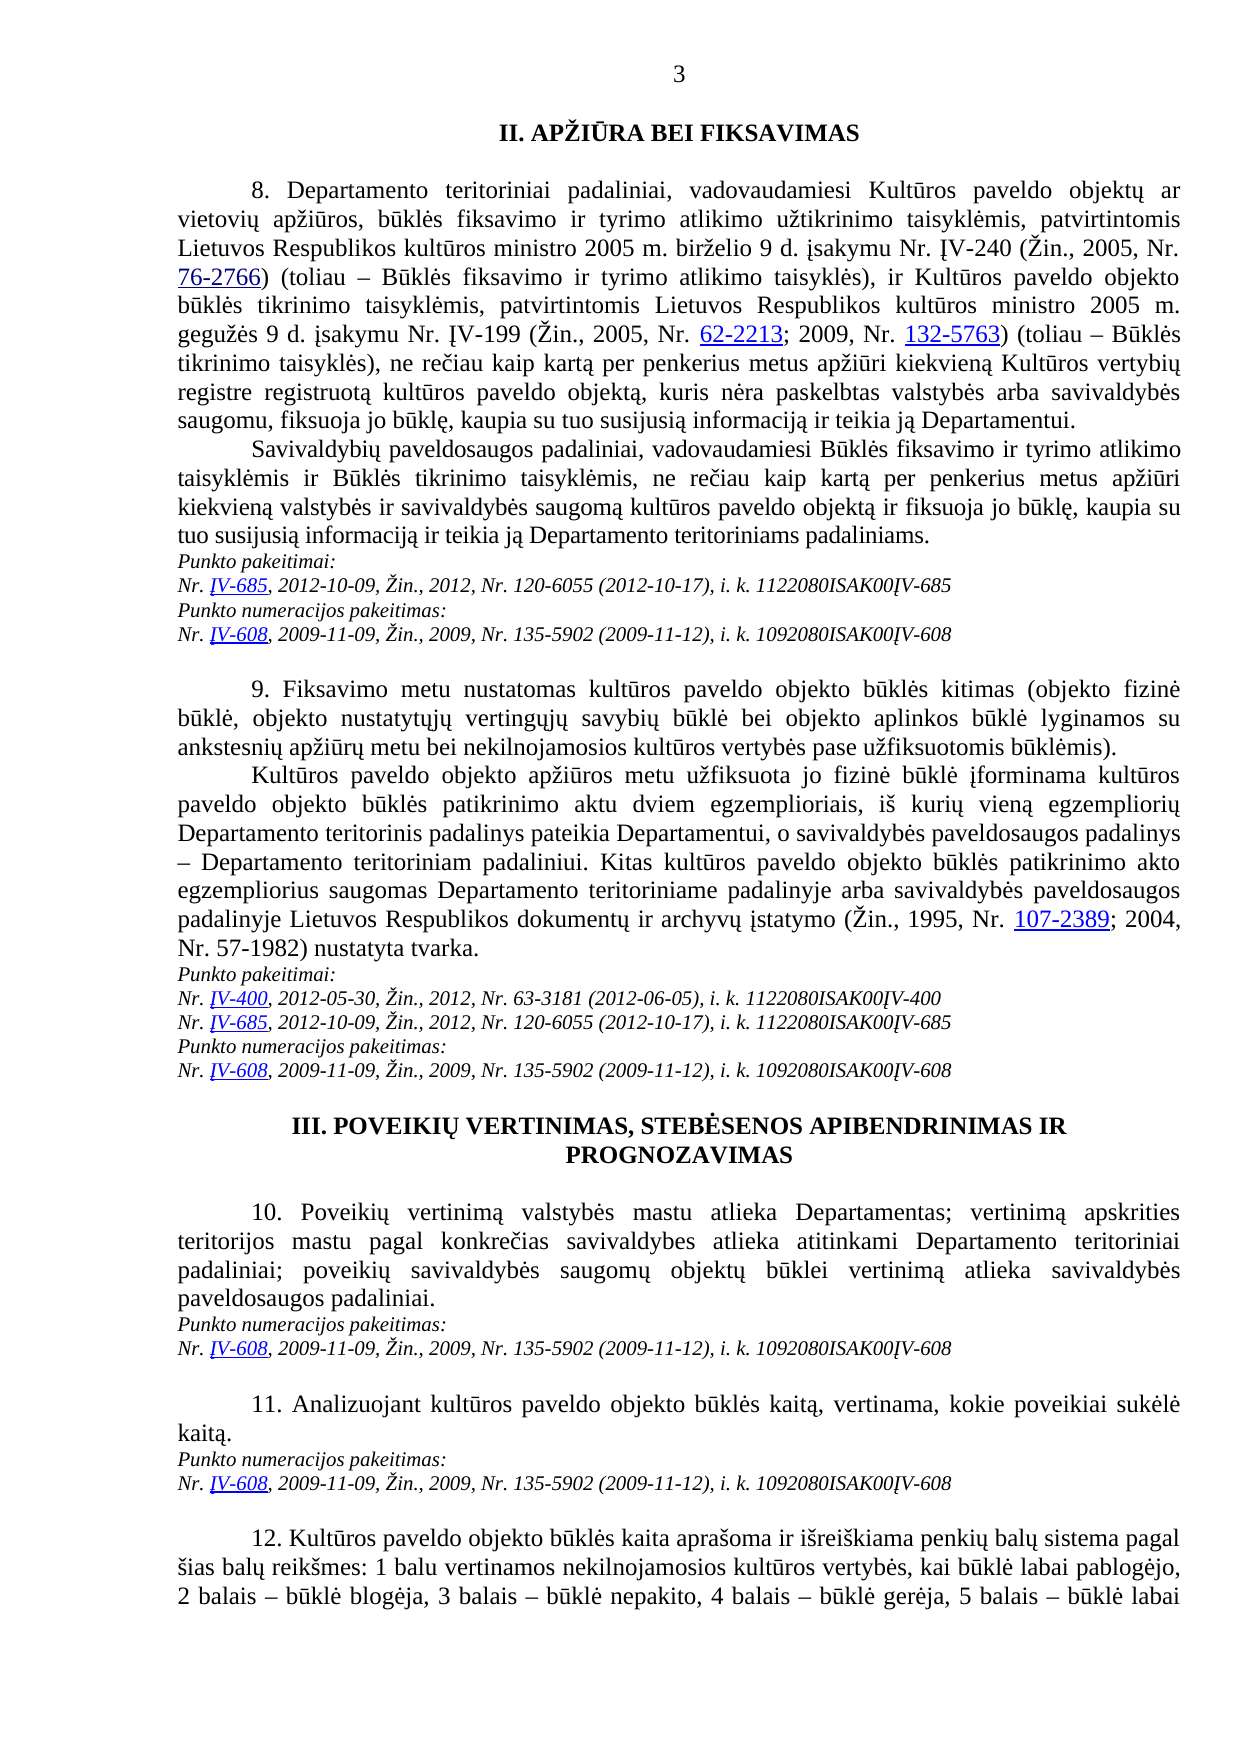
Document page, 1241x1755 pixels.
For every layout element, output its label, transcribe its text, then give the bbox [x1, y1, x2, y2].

text Punkto pakeitimai: [177, 549, 1181, 573]
text 8. Departamento teritoriniai padaliniai, vadovaudamiesi Kultūros paveldo objektų ar vietovių apžiūros, būklės fiksavimo ir tyrimo atlikimo užtikrinimo taisyklėmis, patvirtintomis Lietuvos Respublikos kultūros ministro 2005 m. birželio 9 d. įsakymu Nr. ĮV-240 (Žin., 2005, Nr. 76-2766) (toliau – Būklės fiksavimo ir tyrimo atlikimo taisyklės), ir Kultūros paveldo objekto būklės tikrinimo taisyklėmis, patvirtintomis Lietuvos Respublikos kultūros ministro 2005 m. gegužės 9 d. įsakymu Nr. ĮV-199 (Žin., 2005, Nr. 62-2213; 2009, Nr. 132-5763) (toliau – Būklės tikrinimo taisyklės), ne rečiau kaip kartą per penkerius metus apžiūri kiekvieną Kultūros vertybių registre registruotą kultūros paveldo objektą, kuris nėra paskelbtas valstybės arba savivaldybės saugomu, fiksuoja jo būklę, kaupia su tuo susijusią informaciją ir teikia ją Departamentui. [177, 176, 1181, 434]
text Nr. ĮV-685, 2012-10-09, Žin., 2012, Nr. 120-6055 (2012-10-17), i. k. 1122080ISAK00ĮV-685 [177, 1010, 1181, 1034]
text Punkto numeracijos pakeitimas: [177, 597, 1181, 622]
text Punkto numeracijos pakeitimas: [177, 1447, 1181, 1471]
text III. POVEIKIŲ VERTINIMAS, STEBĖSENOS APIBENDRINIMAS IR PROGNOZAVIMAS [177, 1111, 1181, 1168]
text II. APŽIŪRA BEI FIKSAVIMAS [177, 118, 1181, 147]
text Punkto pakeitimai: [177, 962, 1181, 986]
text Nr. ĮV-685, 2012-10-09, Žin., 2012, Nr. 120-6055 (2012-10-17), i. k. 1122080ISAK00ĮV-685 [177, 573, 1181, 597]
text Punkto numeracijos pakeitimas: [177, 1034, 1181, 1058]
text 9. Fiksavimo metu nustatomas kultūros paveldo objekto būklės kitimas (objekto fizinė būklė, objekto nustatytųjų vertingųjų savybių būklė bei objekto aplinkos būklė lyginamos su ankstesnių apžiūrų metu bei nekilnojamosios kultūros vertybės pase užfiksuotomis būklėmis). [177, 674, 1181, 761]
text Nr. ĮV-608, 2009-11-09, Žin., 2009, Nr. 135-5902 (2009-11-12), i. k. 1092080ISAK00ĮV-608 [177, 1336, 1181, 1360]
text Nr. ĮV-400, 2012-05-30, Žin., 2012, Nr. 63-3181 (2012-06-05), i. k. 1122080ISAK00ĮV-400 [177, 986, 1181, 1010]
text Nr. ĮV-608, 2009-11-09, Žin., 2009, Nr. 135-5902 (2009-11-12), i. k. 1092080ISAK00ĮV-608 [177, 1058, 1181, 1082]
text 10. Poveikių vertinimą valstybės mastu atlieka Departamentas; vertinimą apskrities teritorijos mastu pagal konkrečias savivaldybes atlieka atitinkami Departamento teritoriniai padaliniai; poveikių savivaldybės saugomų objektų būklei vertinimą atlieka savivaldybės paveldosaugos padaliniai. [177, 1197, 1181, 1312]
text Kultūros paveldo objekto apžiūros metu užfiksuota jo fizinė būklė įforminama kultūros paveldo objekto būklės patikrinimo aktu dviem egzemplioriais, iš kurių vieną egzempliorių Departamento teritorinis padalinys pateikia Departamentui, o savivaldybės paveldosaugos padalinys – Departamento teritoriniam padaliniui. Kitas kultūros paveldo objekto būklės patikrinimo akto egzempliorius saugomas Departamento teritoriniame padalinyje arba savivaldybės paveldosaugos padalinyje Lietuvos Respublikos dokumentų ir archyvų įstatymo (Žin., 1995, Nr. 107-2389; 2004, Nr. 57-1982) nustatyta tvarka. [177, 761, 1181, 962]
text 12. Kultūros paveldo objekto būklės kaita aprašoma ir išreiškiama penkių balų sistema pagal šias balų reikšmes: 1 balu vertinamos nekilnojamosios kultūros vertybės, kai būklė labai pablogėjo, 2 balais – būklė blogėja, 3 balais – būklė nepakito, 4 balais – būklė gerėja, 5 balais – būklė labai [177, 1523, 1181, 1610]
text Savivaldybių paveldosaugos padaliniai, vadovaudamiesi Būklės fiksavimo ir tyrimo atlikimo taisyklėmis ir Būklės tikrinimo taisyklėmis, ne rečiau kaip kartą per penkerius metus apžiūri kiekvieną valstybės ir savivaldybės saugomą kultūros paveldo objektą ir fiksuoja jo būklę, kaupia su tuo susijusią informaciją ir teikia ją Departamento teritoriniams padaliniams. [177, 434, 1181, 549]
text Punkto numeracijos pakeitimas: [177, 1312, 1181, 1336]
text Nr. ĮV-608, 2009-11-09, Žin., 2009, Nr. 135-5902 (2009-11-12), i. k. 1092080ISAK00ĮV-608 [177, 1471, 1181, 1495]
text 11. Analizuojant kultūros paveldo objekto būklės kaitą, vertinama, kokie poveikiai sukėlė kaitą. [177, 1389, 1181, 1447]
text Nr. ĮV-608, 2009-11-09, Žin., 2009, Nr. 135-5902 (2009-11-12), i. k. 1092080ISAK00ĮV-608 [177, 622, 1181, 646]
